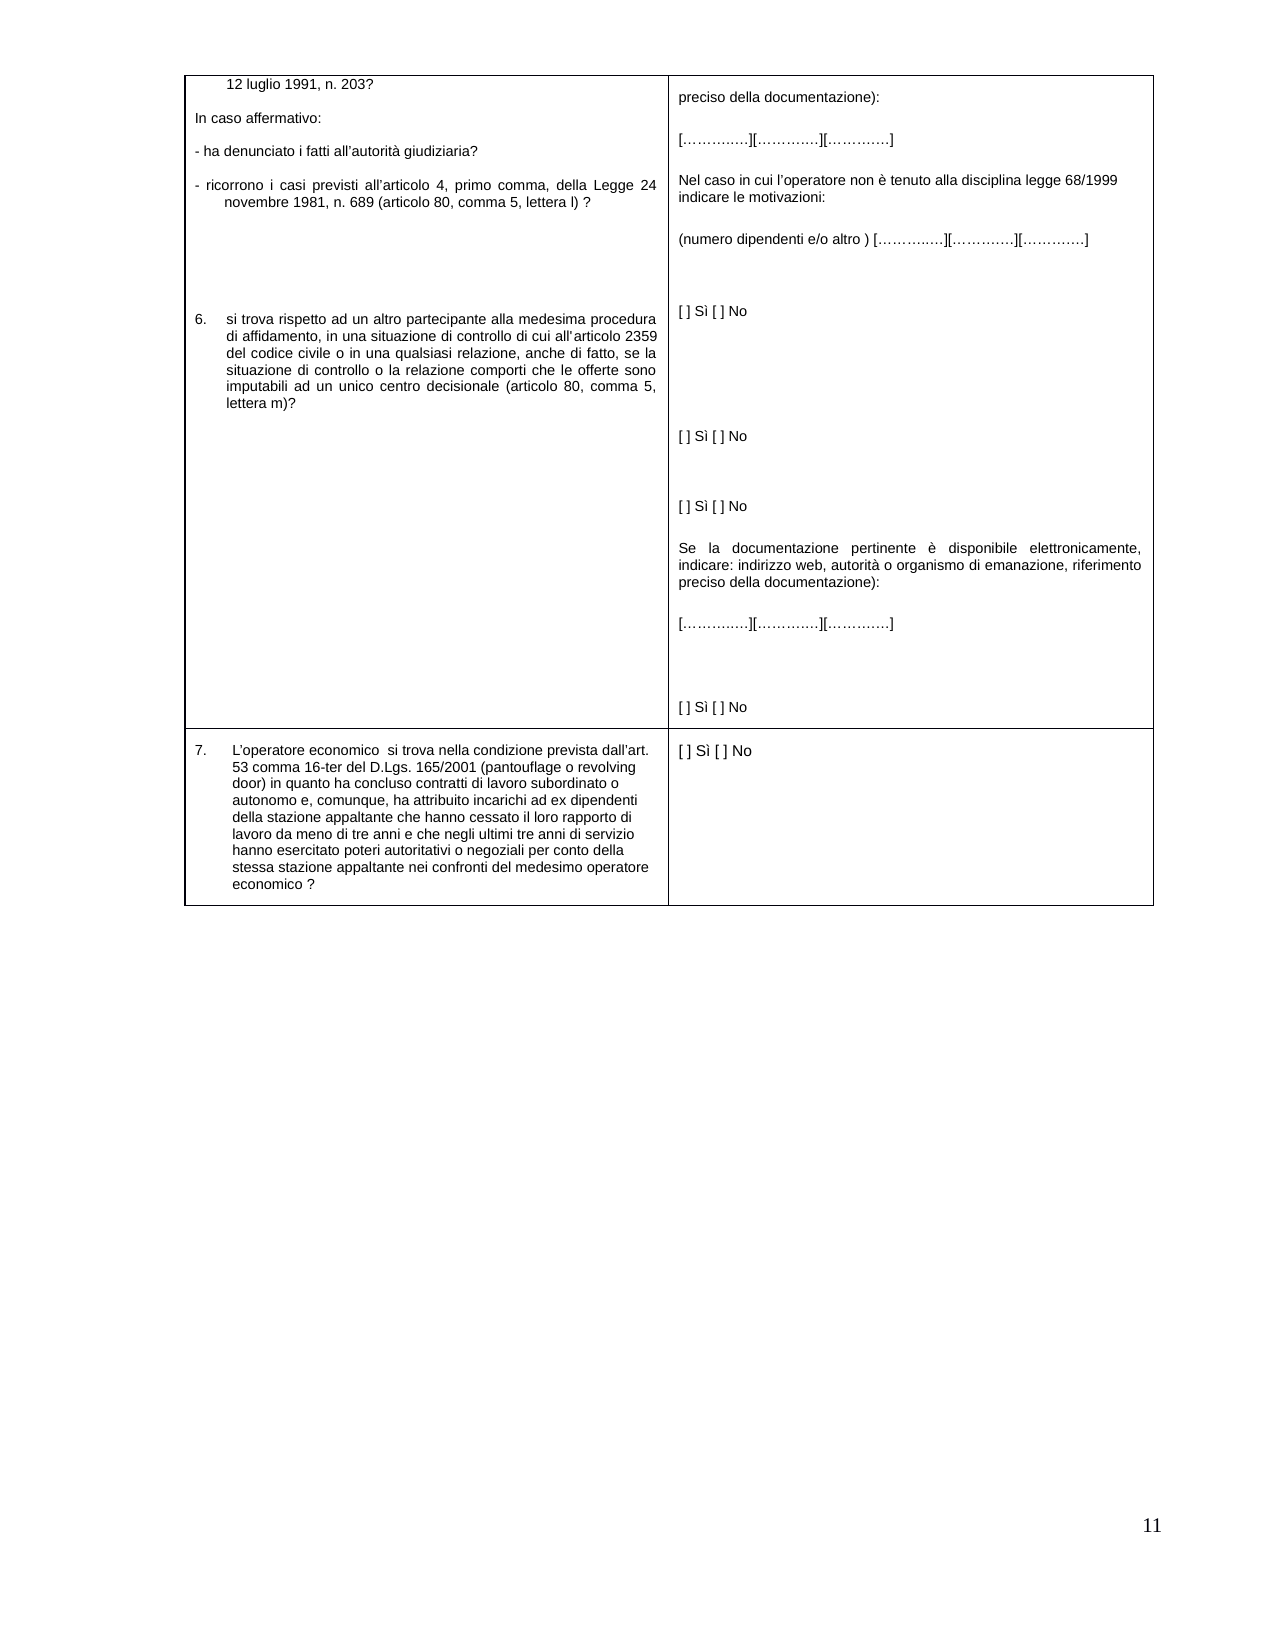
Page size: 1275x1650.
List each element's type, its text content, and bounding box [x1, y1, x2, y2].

table_cell [ ] Sì [ ] No [669, 729, 1153, 905]
table_cell L’operatore economico si trova nella condizione prevista dall’art. 53 comma 16-ter del D.Lgs. 165/2001 (pantouflage o revolving door) in quanto ha concluso contratti di lavoro subordinato o autonomo e, comunque, ha attribuito incarichi ad ex dipendenti della stazione appaltante che hanno cessato il loro rapporto di lavoro da meno di tre anni e che negli ultimi tre anni di servizio hanno esercitato poteri autoritativi o negoziali per conto della stessa stazione appaltante nei confronti del medesimo operatore economico ? [186, 729, 668, 905]
table_cell 12 luglio 1991, n. 203? In caso affermativo: - ha denunciato i fatti all’autorità giudiziaria? - ricorrono i casi previsti all’articolo 4, primo comma, della Legge 24 novembre 1981, n. 689 (articolo 80, comma 5, lettera l) ? si trova rispetto ad un altro partecipante alla medesima procedura di affidamento, in una situazione di controllo di cui all'articolo 2359 del codice civile o in una qualsiasi relazione, anche di fatto, se la situazione di controllo o la relazione comporti che le offerte sono imputabili ad un unico centro decisionale (articolo 80, comma 5, lettera m)? [186, 76, 668, 728]
table_cell preciso della documentazione): [………..…][……….…][……….…] Nel caso in cui l’operatore non è tenuto alla disciplina legge 68/1999 indicare le motivazioni: (numero dipendenti e/o altro ) [………..…][……….…][……….…] [ ] Sì [ ] No [ ] Sì [ ] No [ ] Sì [ ] No Se la documentazione pertinente è disponibile elettronicamente, indicare: indirizzo web, autorità o organismo di emanazione, riferimento preciso della documentazione): [………..…][……….…][……….…] [ ] Sì [ ] No [669, 76, 1153, 728]
